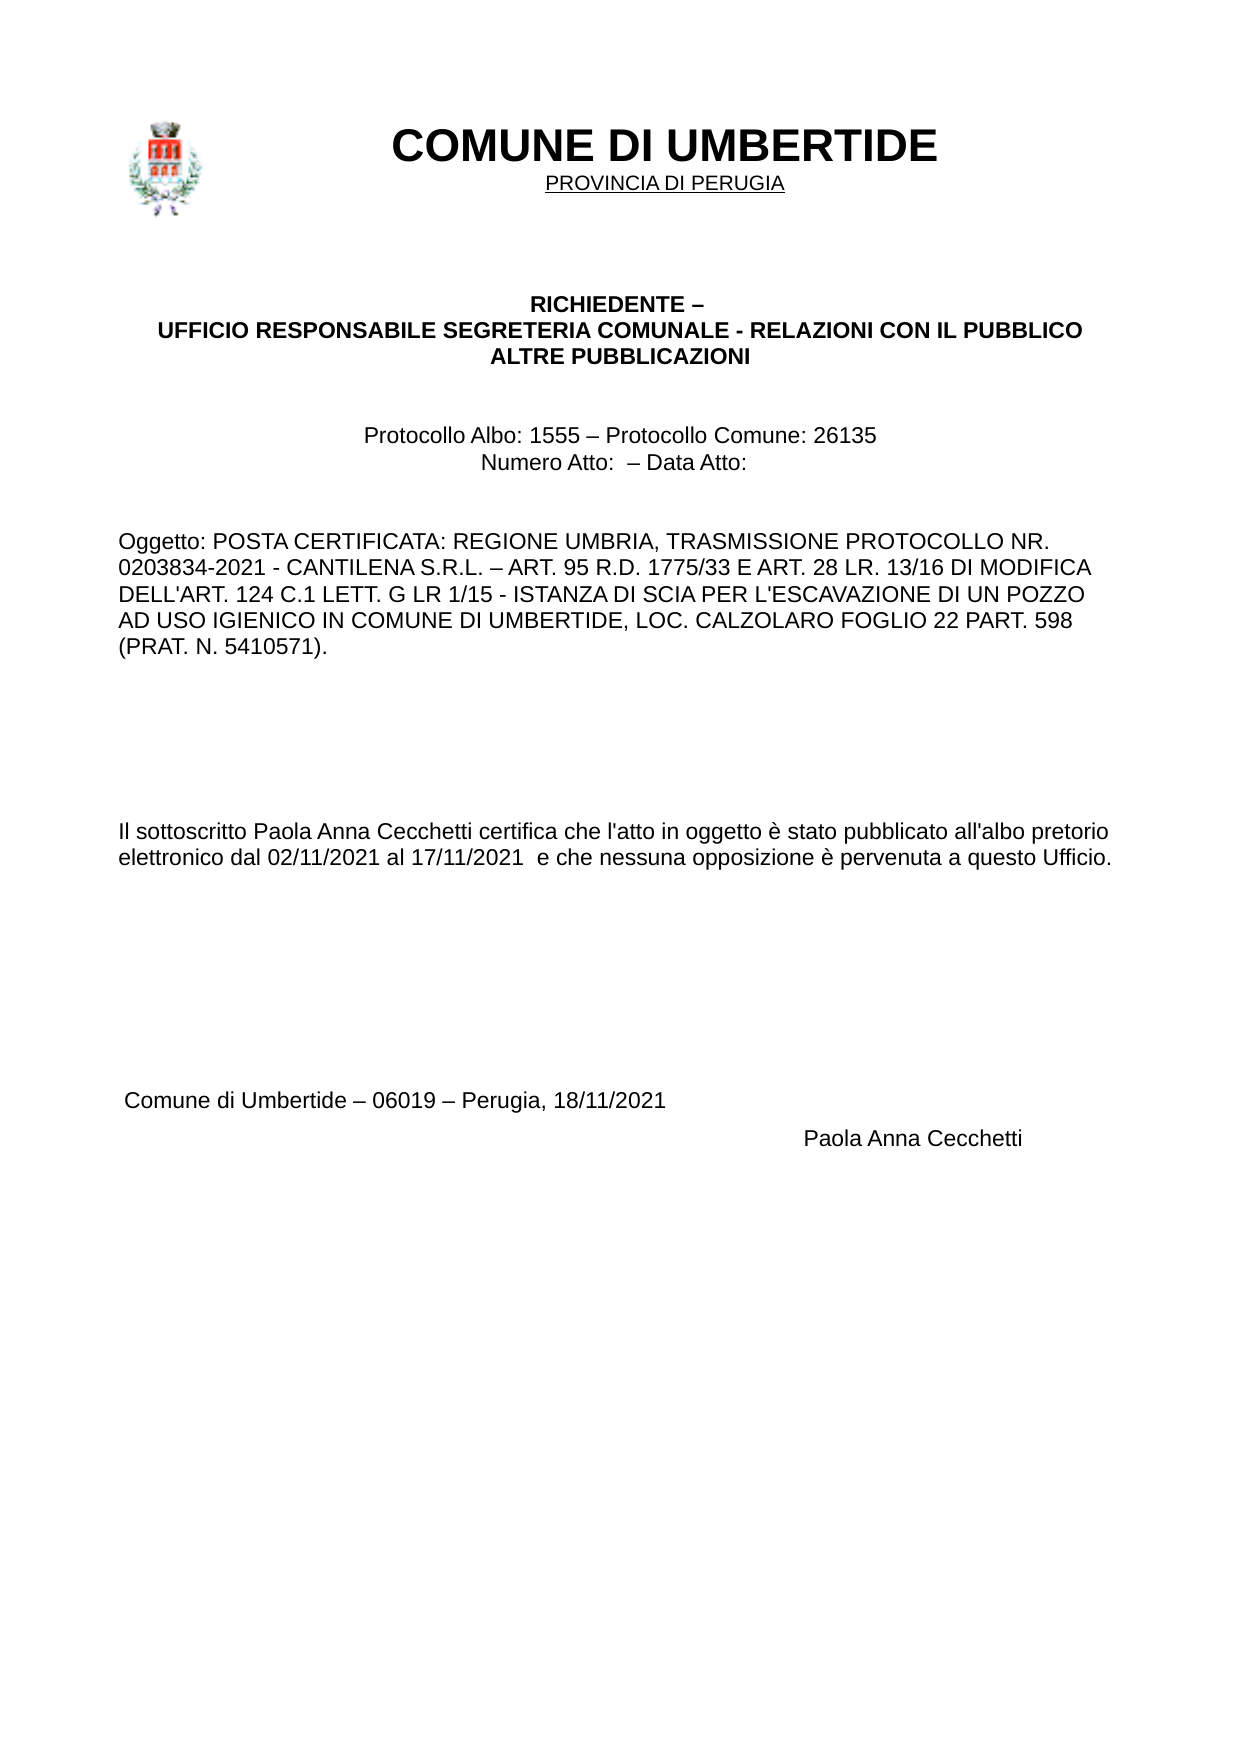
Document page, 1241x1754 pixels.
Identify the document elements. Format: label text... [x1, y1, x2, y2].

text Protocollo Albo: 1555 – Protocollo Comune: 26135 [118, 422, 1122, 449]
text PROVINCIA DI PERUGIA [208, 171, 1122, 195]
text ALTRE PUBBLICAZIONI [118, 343, 1122, 370]
text COMUNE DI UMBERTIDE [118, 118, 1122, 171]
table_cell [118, 1119, 696, 1157]
table_cell Paola Anna Cecchetti [696, 1119, 1123, 1157]
text UFFICIO RESPONSABILE SEGRETERIA COMUNALE - RELAZIONI CON IL PUBBLICO [118, 317, 1122, 343]
text Numero Atto: – Data Atto: [118, 449, 1122, 475]
text RICHIEDENTE – [118, 291, 1122, 317]
text Oggetto: POSTA CERTIFICATA: REGIONE UMBRIA, TRASMISSIONE PROTOCOLLO NR. 0203834-2021 - CANTILENA S.R.L. – ART. 95 R.D. 1775/33 E ART. 28 LR. 13/16 DI MODIFICA DELL'ART. 124 C.1 LETT. G LR 1/15 - ISTANZA DI SCIA PER L'ESCAVAZIONE DI UN POZZO AD USO IGIENICO IN COMUNE DI UMBERTIDE, LOC. CALZOLARO FOGLIO 22 PART. 598 (PRAT. N. 5410571). [118, 528, 1122, 659]
text Il sottoscritto Paola Anna Cecchetti certifica che l'atto in oggetto è stato pubblicato all'albo pretorio elettronico dal 02/11/2021 al 17/11/2021 e che nessuna opposizione è pervenuta a questo Ufficio. [118, 818, 1122, 870]
table_header [696, 1081, 1123, 1119]
table_header Comune di Umbertide – 06019 – Perugia, 18/11/2021 [118, 1081, 696, 1119]
